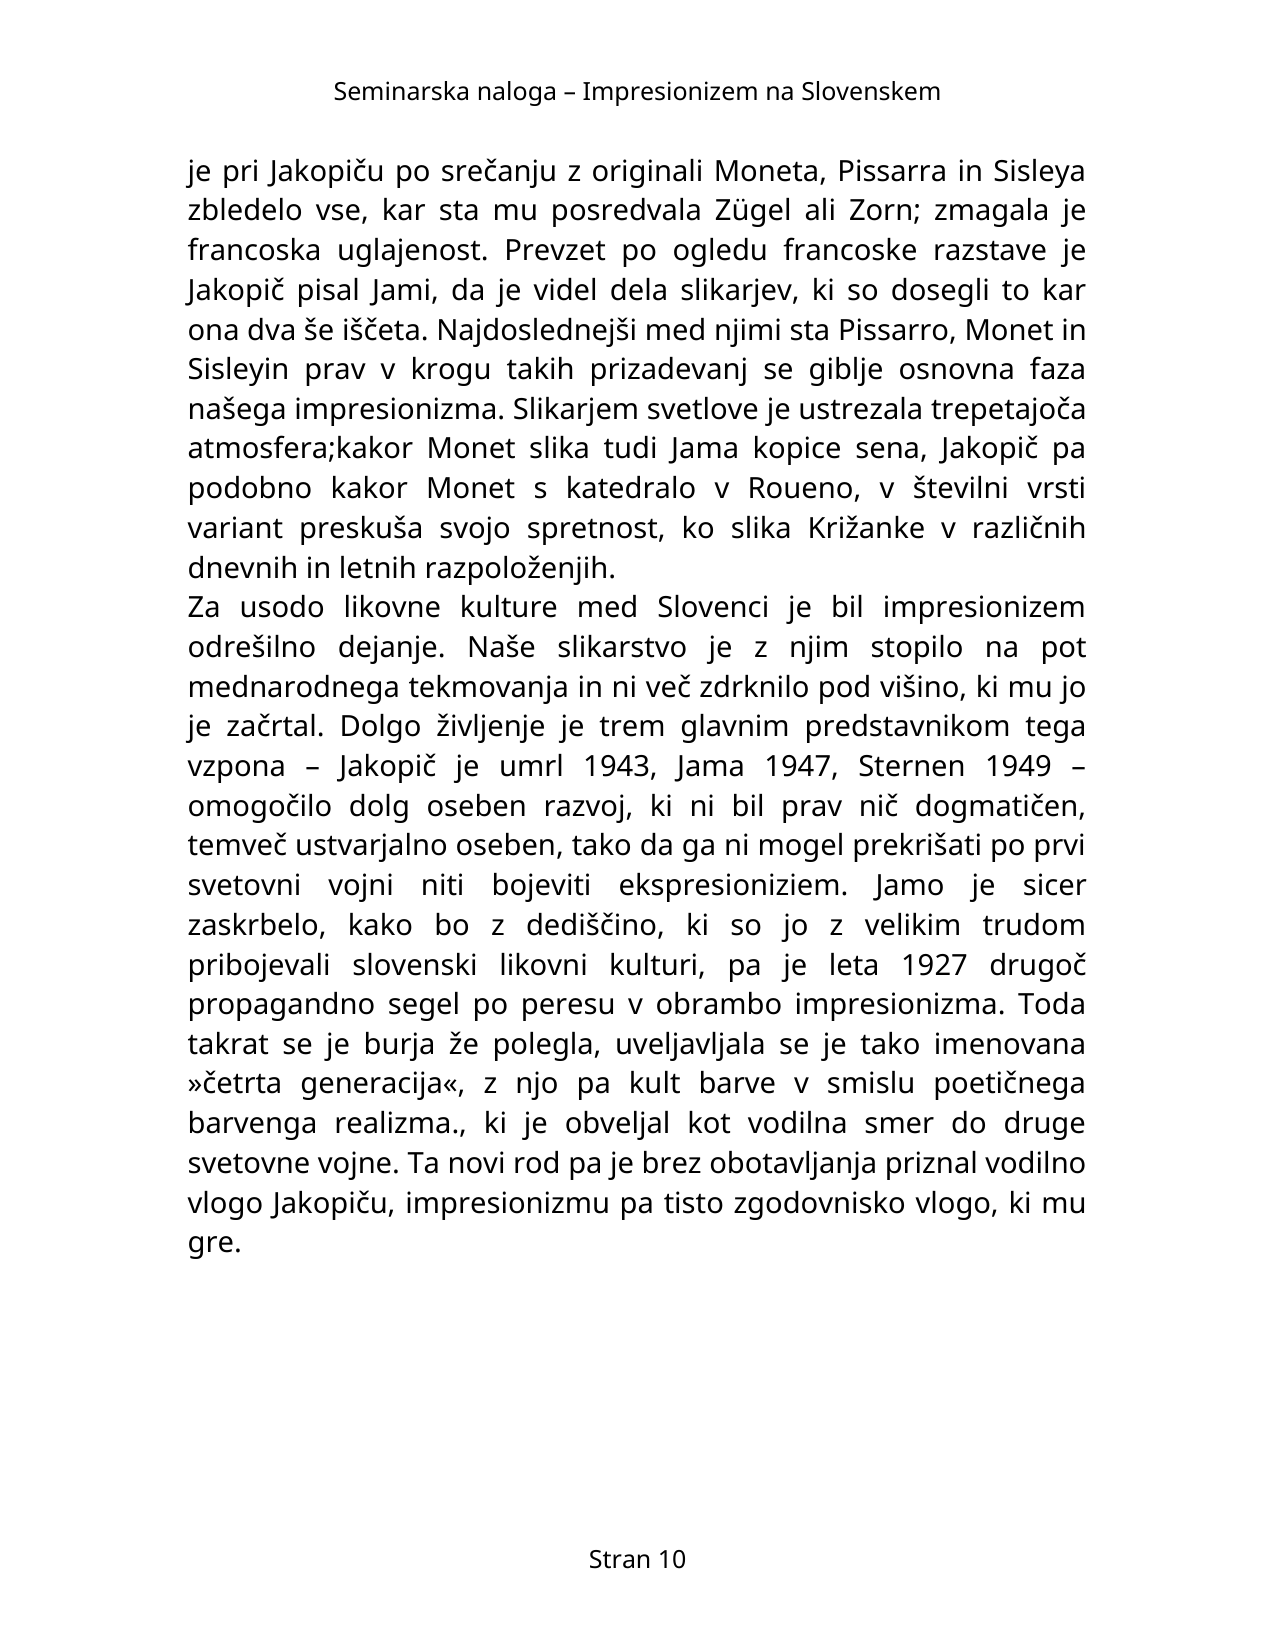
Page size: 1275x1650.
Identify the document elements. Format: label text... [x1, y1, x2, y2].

text je pri Jakopiču po srečanju z originali Moneta, Pissarra in Sisleya zbledelo vse, kar sta mu posredvala Zügel ali Zorn; zmagala je francoska uglajenost. Prevzet po ogledu francoske razstave je Jakopič pisal Jami, da je videl dela slikarjev, ki so dosegli to kar ona dva še iščeta. Najdoslednejši med njimi sta Pissarro, Monet in Sisleyin prav v krogu takih prizadevanj se giblje osnovna faza našega impresionizma. Slikarjem svetlove je ustrezala trepetajoča atmosfera;kakor Monet slika tudi Jama kopice sena, Jakopič pa podobno kakor Monet s katedralo v Roueno, v številni vrsti variant preskuša svojo spretnost, ko slika Križanke v različnih dnevnih in letnih razpoloženjih. [187, 150, 1087, 587]
text Za usodo likovne kulture med Slovenci je bil impresionizem odrešilno dejanje. Naše slikarstvo je z njim stopilo na pot mednarodnega tekmovanja in ni več zdrknilo pod višino, ki mu jo je začrtal. Dolgo življenje je trem glavnim predstavnikom tega vzpona – Jakopič je umrl 1943, Jama 1947, Sternen 1949 – omogočilo dolg oseben razvoj, ki ni bil prav nič dogmatičen, temveč ustvarjalno oseben, tako da ga ni mogel prekrišati po prvi svetovni vojni niti bojeviti ekspresioniziem. Jamo je sicer zaskrbelo, kako bo z dediščino, ki so jo z velikim trudom pribojevali slovenski likovni kulturi, pa je leta 1927 drugoč propagandno segel po peresu v obrambo impresionizma. Toda takrat se je burja že polegla, uveljavljala se je tako imenovana »četrta generacija«, z njo pa kult barve v smislu poetičnega barvenga realizma., ki je obveljal kot vodilna smer do druge svetovne vojne. Ta novi rod pa je brez obotavljanja priznal vodilno vlogo Jakopiču, impresionizmu pa tisto zgodovnisko vlogo, ki mu gre. [187, 587, 1087, 1261]
